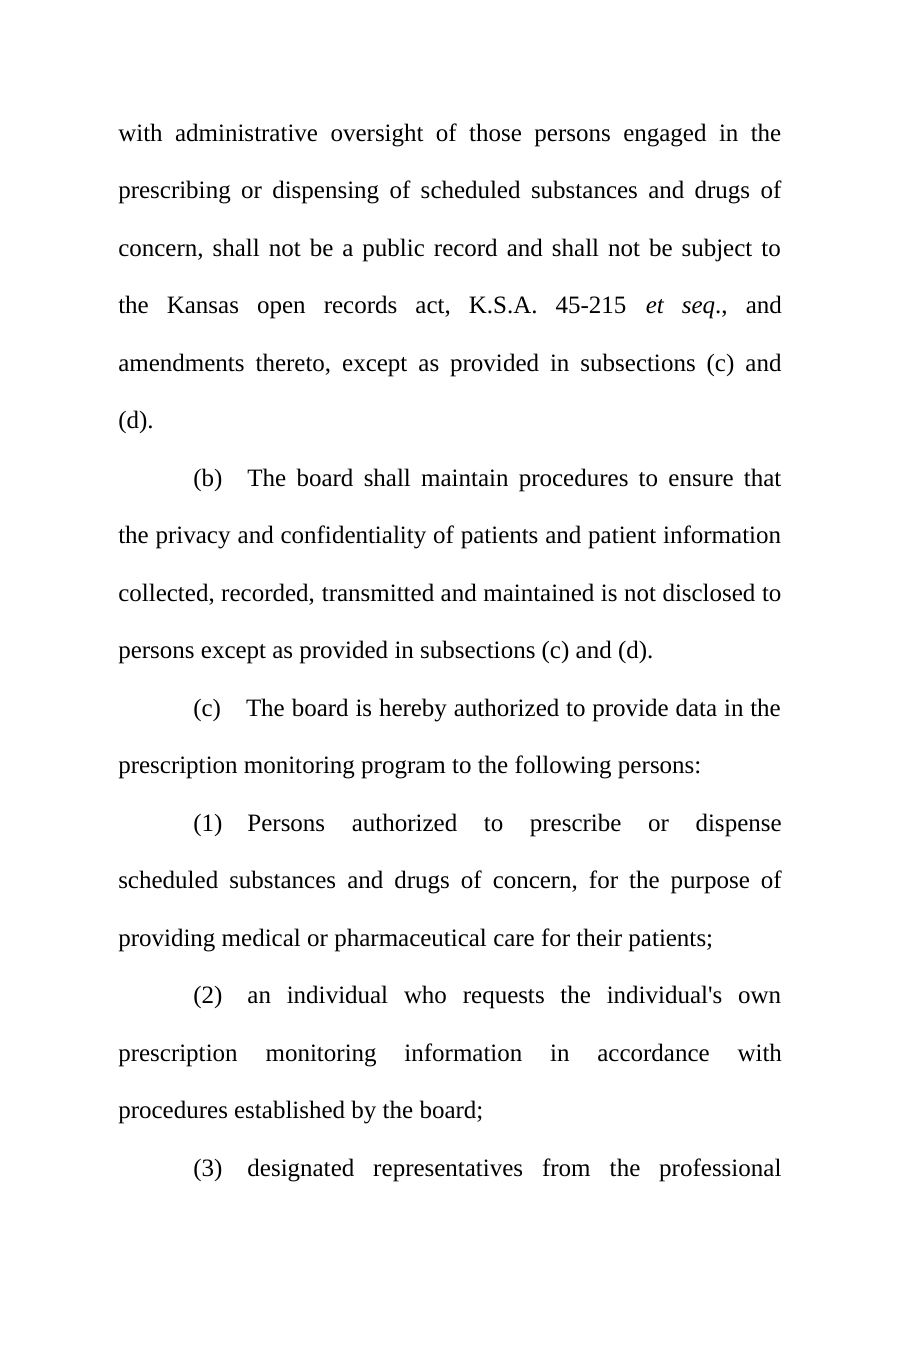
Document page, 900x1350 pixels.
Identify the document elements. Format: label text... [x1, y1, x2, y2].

text (2) an individual who requests the individual's own prescription monitoring information in accordance with procedures established by the board; [118, 981, 782, 1124]
text (c) The board is hereby authorized to provide data in the prescription monitoring program to the following persons: [118, 693, 782, 779]
text (1) Persons authorized to prescribe or dispense scheduled substances and drugs of concern, for the purpose of providing medical or pharmaceutical care for their patients; [118, 808, 782, 952]
text with administrative oversight of those persons engaged in the prescribing or dispensing of scheduled substances and drugs of concern, shall not be a public record and shall not be subject to the Kansas open records act, K.S.A. 45-215 et seq., and amendments thereto, except as provided in subsections (c) and (d). [118, 118, 782, 434]
text (3) designated representatives from the professional [118, 1153, 782, 1182]
text (b) The board shall maintain procedures to ensure that the privacy and confidentiality of patients and patient information collected, recorded, transmitted and maintained is not disclosed to persons except as provided in subsections (c) and (d). [118, 463, 782, 664]
